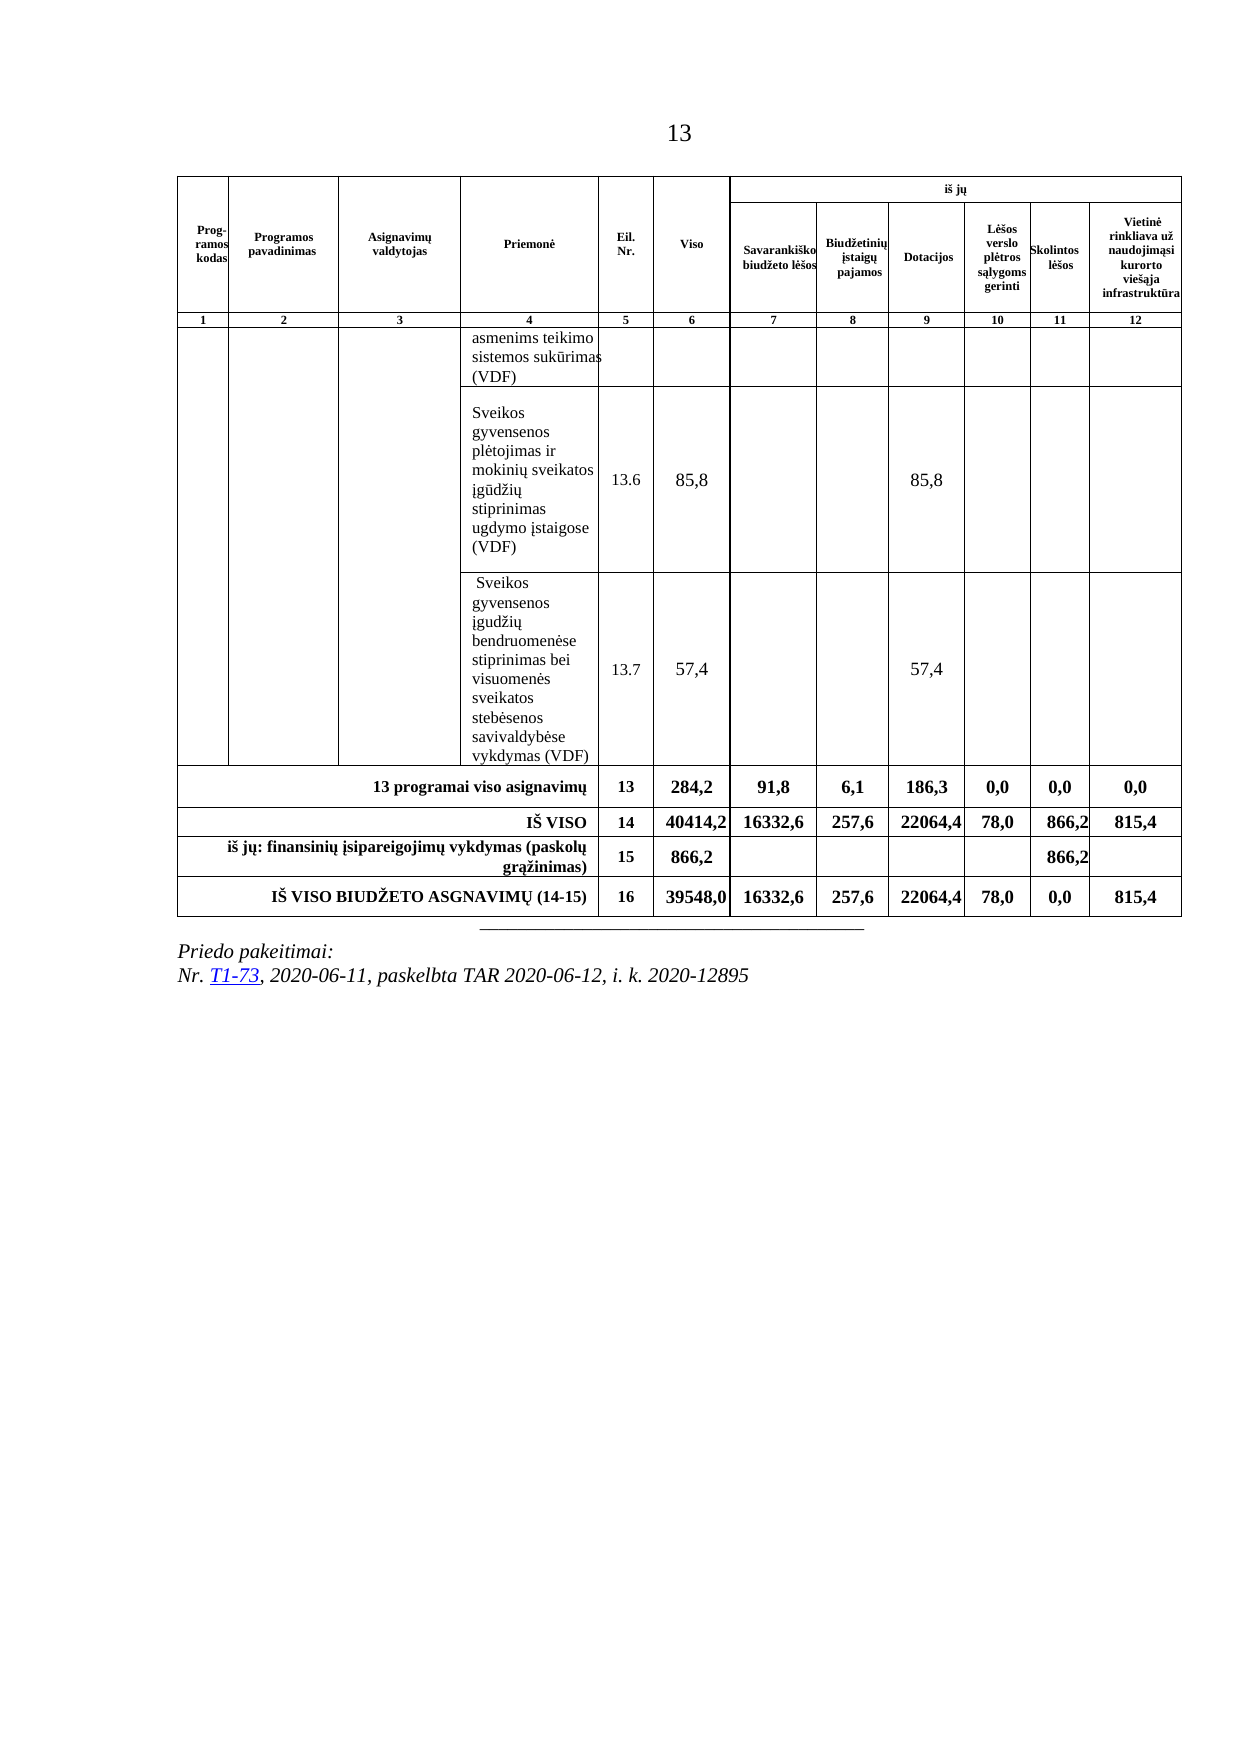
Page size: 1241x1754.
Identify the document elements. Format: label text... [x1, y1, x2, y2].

table_cell 2 [229, 313, 338, 327]
table_cell 7 [731, 313, 816, 327]
table_cell [817, 328, 888, 386]
table_header Programos pavadinimas [229, 177, 338, 312]
table_cell [817, 837, 888, 876]
table_cell 39548,0 [654, 877, 729, 916]
table_cell 1 [178, 313, 228, 327]
table_cell 13.5 [599, 328, 653, 386]
table_cell Lėšos verslo plėtros sąlygoms gerinti [965, 203, 1030, 312]
table_cell 16 [599, 877, 653, 916]
table_cell 13 [599, 766, 653, 807]
table_cell 14 [599, 808, 653, 836]
table_cell [1090, 573, 1181, 765]
table_cell 12 [1090, 313, 1181, 327]
table_cell 866,2 [1031, 837, 1089, 876]
table_header Asignavimų valdytojas [339, 177, 460, 312]
table_header Eil. Nr. [599, 177, 653, 312]
table_cell [229, 328, 338, 765]
table_cell Vietinė rinkliava už naudojimąsi kurorto viešąja infrastruktūra [1090, 203, 1181, 312]
table_cell 85,8 [654, 387, 729, 572]
table_cell 0,0 [1031, 877, 1089, 916]
table_cell Sveikos gyvensenos įgudžių bendruomenėse stiprinimas bei visuomenės sveikatos stebėsenos savivaldybėse vykdymas (VDF) [461, 573, 598, 765]
table_cell 57,4 [654, 573, 729, 765]
table_cell 57,4 [889, 573, 964, 765]
table_cell 16332,6 [731, 808, 816, 836]
table_cell [1090, 387, 1181, 572]
table_cell [817, 573, 888, 765]
table_cell 15 [599, 837, 653, 876]
table_cell [965, 328, 1030, 386]
table_cell 22064,4 [889, 808, 964, 836]
table_cell [731, 387, 816, 572]
table_cell Savarankiško biudžeto lėšos [731, 203, 816, 312]
table_cell IŠ VISO [178, 808, 598, 836]
table_cell [731, 573, 816, 765]
table_cell [339, 328, 460, 765]
table_cell 3 [339, 313, 460, 327]
table_cell [965, 837, 1030, 876]
table_cell 866,2 [1031, 808, 1089, 836]
table_cell 11 [1031, 313, 1089, 327]
text Nr. T1-73, 2020-06-11, paskelbta TAR 2020-06-12, i. k. 2020-12895 [177, 963, 1181, 987]
table_header Prog-ramos kodas [178, 177, 228, 312]
table_cell Sveikos gyvensenos plėtojimas ir mokinių sveikatos įgūdžių stiprinimas ugdymo įstaigose (VDF) [461, 387, 598, 572]
table_cell 5 [599, 313, 653, 327]
table_cell [1031, 387, 1089, 572]
table_cell 13.7 [599, 573, 653, 765]
table_cell [889, 837, 964, 876]
table_cell 40414,2 [654, 808, 729, 836]
table_cell IŠ VISO BIUDŽETO ASGNAVIMŲ (14-15) [178, 877, 598, 916]
table_cell [654, 328, 729, 386]
text ––––––––––––––––––––––––––––––––––––––––– [162, 917, 1181, 939]
table_cell 91,8 [731, 766, 816, 807]
table_cell 13 programai viso asignavimų [178, 766, 598, 807]
table_cell [889, 328, 964, 386]
table_cell 257,6 [817, 808, 888, 836]
table_cell 815,4 [1090, 877, 1181, 916]
table_cell 4 [461, 313, 598, 327]
table_cell Skolintos lėšos [1031, 203, 1089, 312]
table_cell 6 [654, 313, 729, 327]
table_cell 6,1 [817, 766, 888, 807]
table_cell [731, 328, 816, 386]
table_cell 16332,6 [731, 877, 816, 916]
text Priedo pakeitimai: [177, 939, 1181, 963]
table_cell [178, 328, 228, 765]
table_cell [731, 837, 816, 876]
table_cell [965, 573, 1030, 765]
table_header Priemonė [461, 177, 598, 312]
table_cell 78,0 [965, 808, 1030, 836]
table_cell 0,0 [1031, 766, 1089, 807]
table_cell 78,0 [965, 877, 1030, 916]
table_cell 0,0 [1090, 766, 1181, 807]
table_cell 186,3 [889, 766, 964, 807]
table_cell 8 [817, 313, 888, 327]
table_header iš jų [731, 177, 1181, 202]
table_cell [1031, 573, 1089, 765]
table_cell [965, 387, 1030, 572]
table_cell [817, 387, 888, 572]
table_cell 9 [889, 313, 964, 327]
table_cell 866,2 [654, 837, 729, 876]
table_cell 257,6 [817, 877, 888, 916]
table_cell 85,8 [889, 387, 964, 572]
table_cell 22064,4 [889, 877, 964, 916]
table_cell Dotacijos [889, 203, 964, 312]
table_cell [1031, 328, 1089, 386]
table_cell iš jų: finansinių įsipareigojimų vykdymas (paskolų grąžinimas) [178, 837, 598, 876]
table_cell 0,0 [965, 766, 1030, 807]
table_cell [1090, 328, 1181, 386]
table_cell Biudžetinių įstaigų pajamos [817, 203, 888, 312]
table_cell 284,2 [654, 766, 729, 807]
table_cell [1090, 837, 1181, 876]
table_cell Ankstyvojo savižudybių atpažinimo ir kompleksinės pagalbos savižudybės grėsmę patiriantiems asmenims teikimo sistemos sukūrimas (VDF) [461, 328, 598, 386]
table_cell 13.6 [599, 387, 653, 572]
table_header Viso [654, 177, 729, 312]
table_cell 815,4 [1090, 808, 1181, 836]
table_cell 10 [965, 313, 1030, 327]
